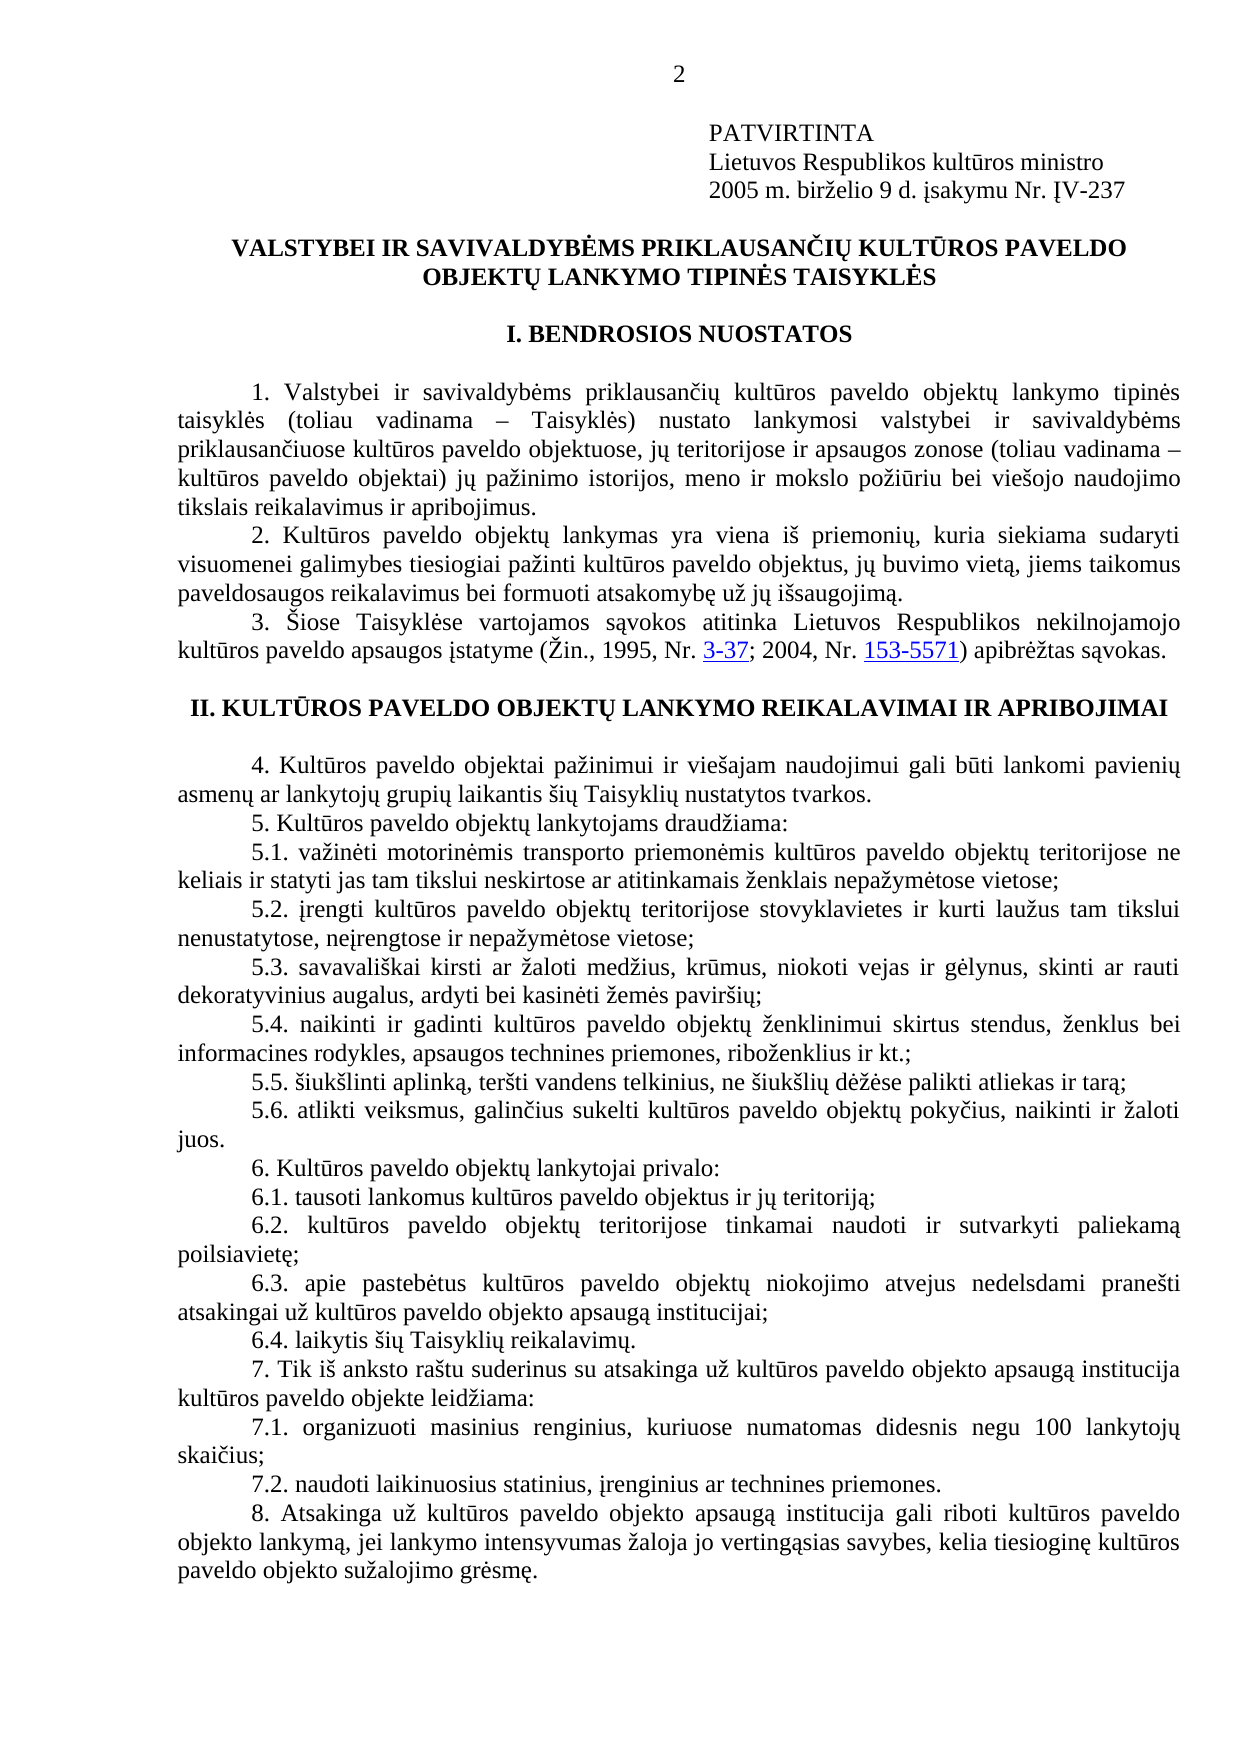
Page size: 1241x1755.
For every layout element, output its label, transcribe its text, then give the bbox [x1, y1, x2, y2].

text 5.4. naikinti ir gadinti kultūros paveldo objektų ženklinimui skirtus stendus, ženklus bei informacines rodykles, apsaugos technines priemones, riboženklius ir kt.; [177, 1009, 1181, 1067]
text 7. Tik iš anksto raštu suderinus su atsakinga už kultūros paveldo objekto apsaugą institucija kultūros paveldo objekte leidžiama: [177, 1354, 1181, 1412]
text 7.2. naudoti laikinuosius statinius, įrenginius ar technines priemones. [177, 1469, 1181, 1498]
text 7.1. organizuoti masinius renginius, kuriuose numatomas didesnis negu 100 lankytojų skaičius; [177, 1412, 1181, 1469]
text 6.1. tausoti lankomus kultūros paveldo objektus ir jų teritoriją; [177, 1182, 1181, 1211]
text 2005 m. birželio 9 d. įsakymu Nr. ĮV-237 [177, 176, 1181, 204]
text 5.2. įrengti kultūros paveldo objektų teritorijose stovyklavietes ir kurti laužus tam tikslui nenustatytose, neįrengtose ir nepažymėtose vietose; [177, 894, 1181, 952]
text 5.3. savavališkai kirsti ar žaloti medžius, krūmus, niokoti vejas ir gėlynus, skinti ar rauti dekoratyvinius augalus, ardyti bei kasinėti žemės paviršių; [177, 952, 1181, 1009]
text VALSTYBEI IR SAVIVALDYBĖMS PRIKLAUSANČIų KULTŪROS PAVELDO OBJEKTŲ LANKYMO TIPINĖS taisyklės [177, 233, 1181, 291]
text 6.4. laikytis šių Taisyklių reikalavimų. [177, 1326, 1181, 1354]
text 6.3. apie pastebėtus kultūros paveldo objektų niokojimo atvejus nedelsdami pranešti atsakingai už kultūros paveldo objekto apsaugą institucijai; [177, 1268, 1181, 1326]
text 5.6. atlikti veiksmus, galinčius sukelti kultūros paveldo objektų pokyčius, naikinti ir žaloti juos. [177, 1096, 1181, 1153]
text PATVIRTINTA [177, 118, 1181, 147]
text 3. Šiose Taisyklėse vartojamos sąvokos atitinka Lietuvos Respublikos nekilnojamojo kultūros paveldo apsaugos įstatyme (Žin., 1995, Nr. 3-37; 2004, Nr. 153-5571) apibrėžtas sąvokas. [177, 607, 1181, 664]
text Lietuvos Respublikos kultūros ministro [177, 147, 1181, 176]
text 6. Kultūros paveldo objektų lankytojai privalo: [177, 1153, 1181, 1182]
text 6.2. kultūros paveldo objektų teritorijose tinkamai naudoti ir sutvarkyti paliekamą poilsiavietę; [177, 1211, 1181, 1268]
text 2. Kultūros paveldo objektų lankymas yra viena iš priemonių, kuria siekiama sudaryti visuomenei galimybes tiesiogiai pažinti kultūros paveldo objektus, jų buvimo vietą, jiems taikomus paveldosaugos reikalavimus bei formuoti atsakomybę už jų išsaugojimą. [177, 521, 1181, 607]
text II. KULTŪROS PAVELDO OBJEKTŲ LANKYMO REIKALAVIMAI IR APRIBOJIMAI [177, 693, 1181, 722]
text 4. Kultūros paveldo objektai pažinimui ir viešajam naudojimui gali būti lankomi pavienių asmenų ar lankytojų grupių laikantis šių Taisyklių nustatytos tvarkos. [177, 751, 1181, 808]
text I. BENDROSIOS NUOSTATOS [177, 319, 1181, 348]
text 8. Atsakinga už kultūros paveldo objekto apsaugą institucija gali riboti kultūros paveldo objekto lankymą, jei lankymo intensyvumas žaloja jo vertingąsias savybes, kelia tiesioginę kultūros paveldo objekto sužalojimo grėsmę. [177, 1498, 1181, 1584]
text 1. Valstybei ir savivaldybėms priklausančių kultūros paveldo objektų lankymo tipinės taisyklės (toliau vadinama – Taisyklės) nustato lankymosi valstybei ir savivaldybėms priklausančiuose kultūros paveldo objektuose, jų teritorijose ir apsaugos zonose (toliau vadinama – kultūros paveldo objektai) jų pažinimo istorijos, meno ir mokslo požiūriu bei viešojo naudojimo tikslais reikalavimus ir apribojimus. [177, 377, 1181, 521]
text 5.5. šiukšlinti aplinką, teršti vandens telkinius, ne šiukšlių dėžėse palikti atliekas ir tarą; [177, 1067, 1181, 1096]
text 5.1. važinėti motorinėmis transporto priemonėmis kultūros paveldo objektų teritorijose ne keliais ir statyti jas tam tikslui neskirtose ar atitinkamais ženklais nepažymėtose vietose; [177, 837, 1181, 894]
text 5. Kultūros paveldo objektų lankytojams draudžiama: [177, 808, 1181, 837]
